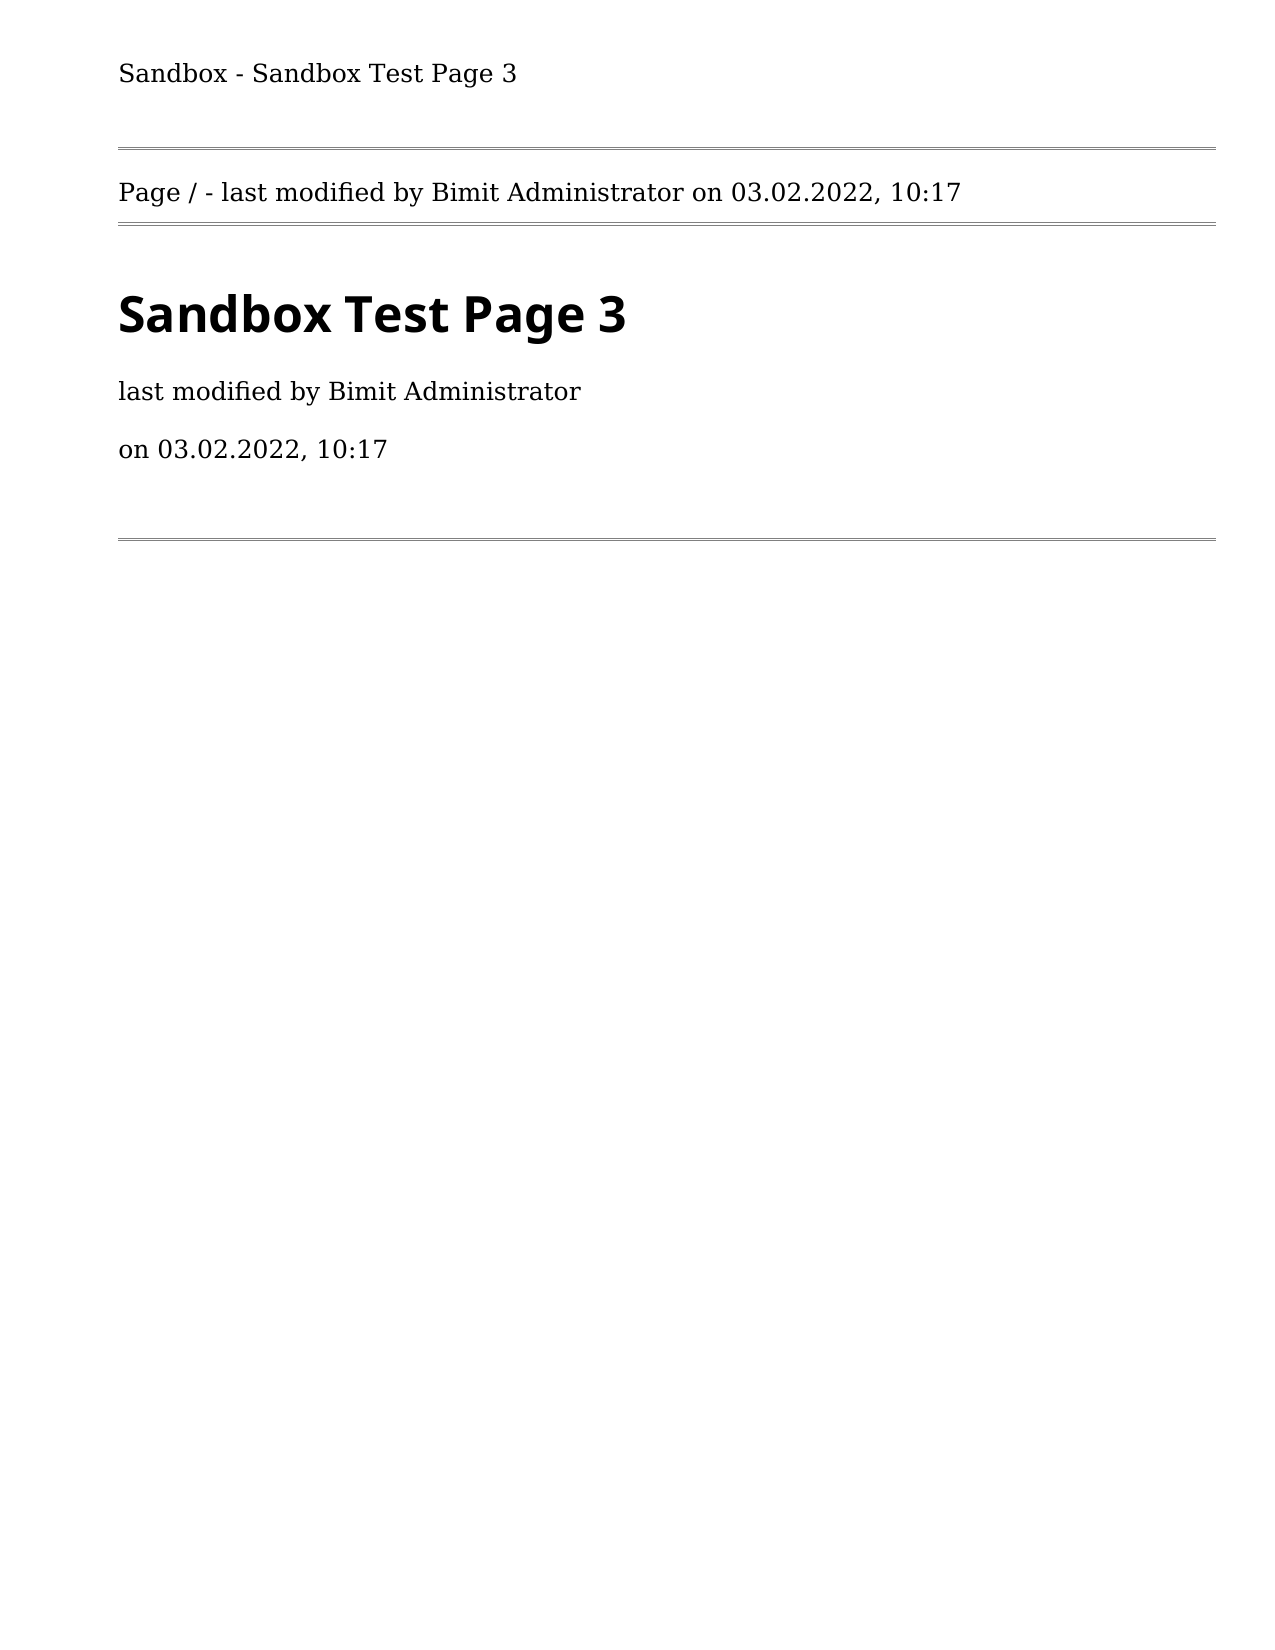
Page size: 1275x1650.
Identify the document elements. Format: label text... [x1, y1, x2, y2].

text Sandbox - Sandbox Test Page 3 [118, 59, 1216, 88]
text last modified by Bimit Administrator [118, 377, 1216, 406]
text Page / - last modified by Bimit Administrator on 03.02.2022, 10:17 [118, 179, 1216, 208]
subtitle Sandbox Test Page 3 [118, 279, 1216, 347]
text on 03.02.2022, 10:17 [118, 435, 1216, 464]
